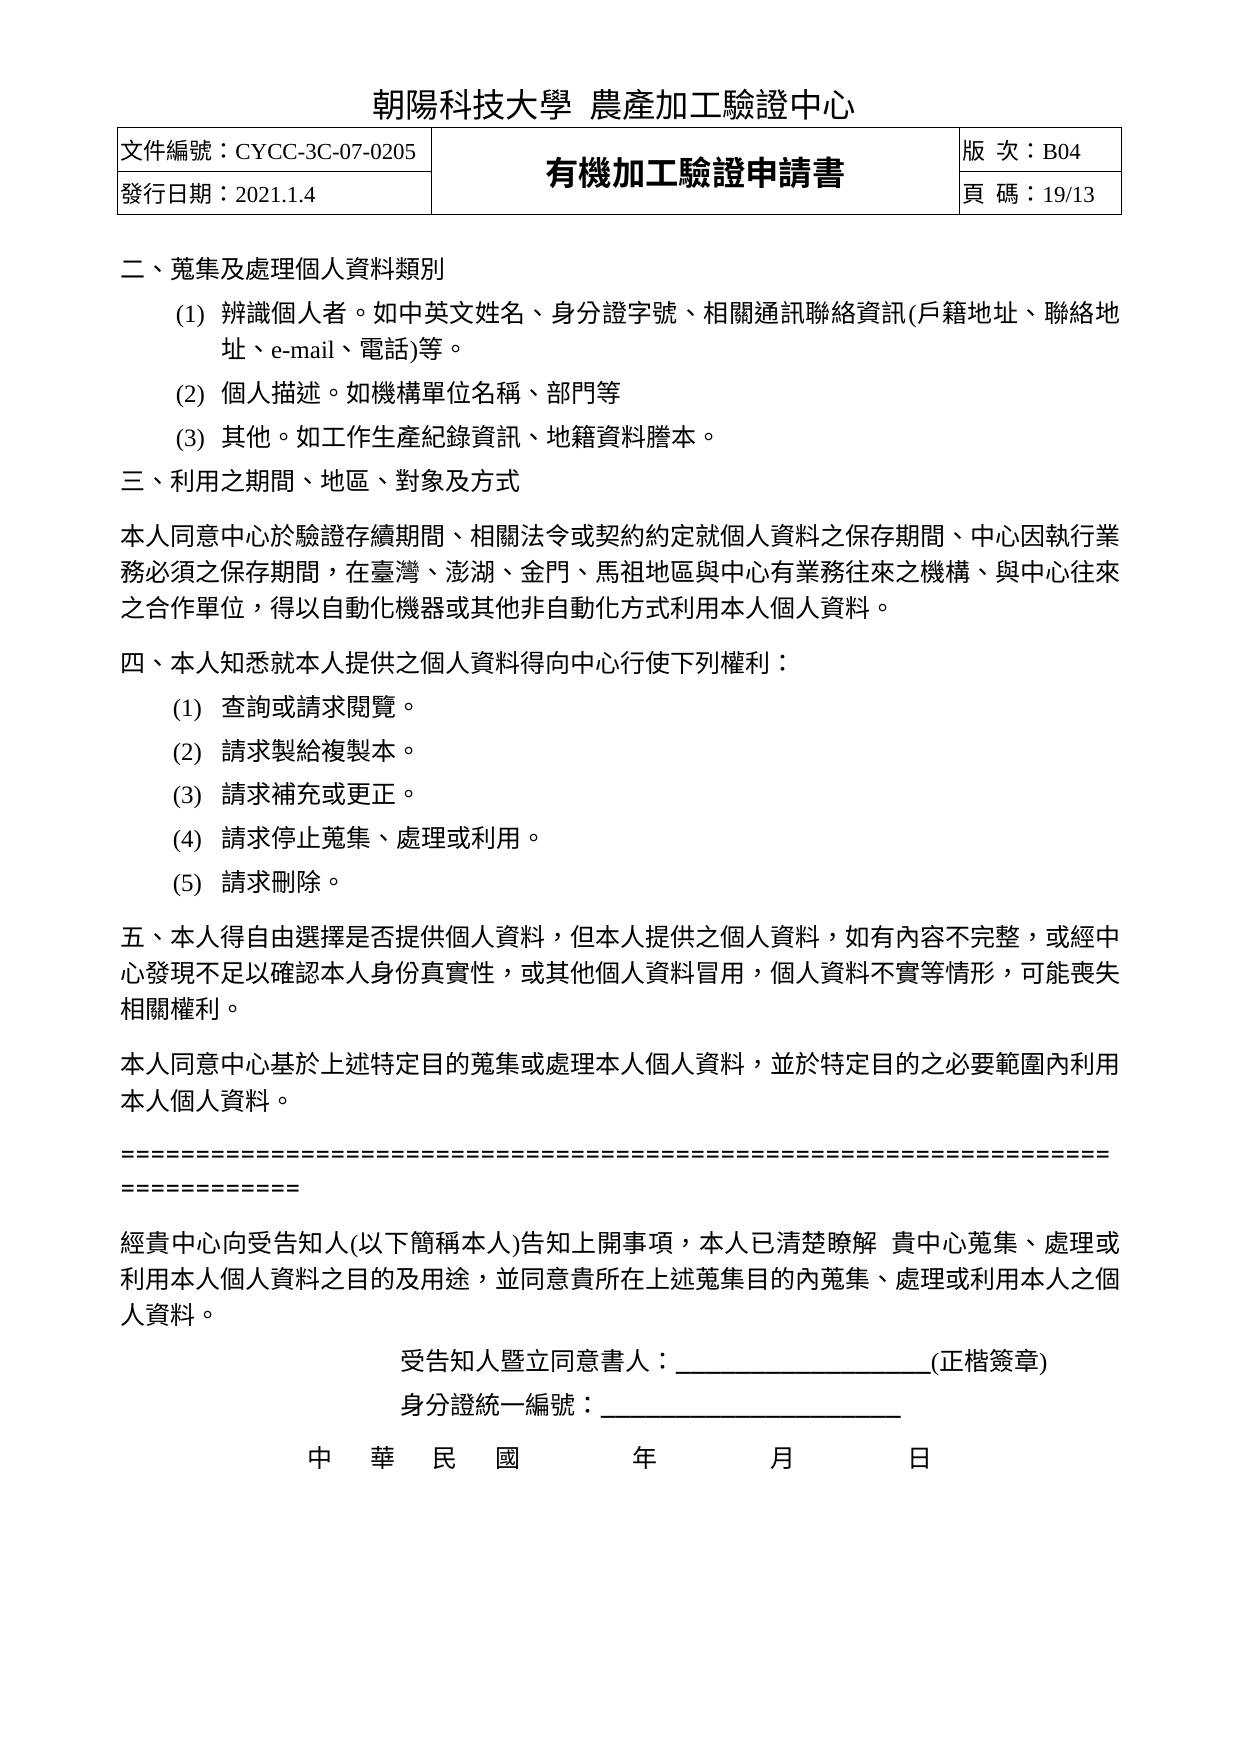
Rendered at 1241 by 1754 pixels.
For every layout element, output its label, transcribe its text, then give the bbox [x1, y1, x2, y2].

text ============================================================================== [120, 1136, 1120, 1204]
text 三、利用之期間、地區、對象及方式 [120, 461, 1120, 497]
list 辨識個人者。如中英文姓名、身分證字號、相關通訊聯絡資訊(戶籍地址、聯絡地址、e-mail、電話)等。 [176, 294, 1120, 366]
text 身分證統一編號：____________________ [401, 1394, 1020, 1419]
list 請求刪除。 [173, 862, 1120, 899]
text 受告知人暨立同意書人：_________________(正楷簽章) [401, 1351, 1083, 1376]
text 四、本人知悉就本人提供之個人資料得向中心行使下列權利： [120, 644, 1120, 680]
text 五、本人得自由選擇是否提供個人資料，但本人提供之個人資料，如有內容不完整，或經中心發現不足以確認本人身份真實性，或其他個人資料冒用，個人資料不實等情形，可能喪失相關權利。 [120, 917, 1120, 1026]
text 中 華 民 國 年 月 日 [120, 1438, 1120, 1474]
text 本人同意中心基於上述特定目的蒐集或處理本人個人資料，並於特定目的之必要範圍內利用本人個人資料。 [120, 1045, 1120, 1117]
list 其他。如工作生產紀錄資訊、地籍資料謄本。 [176, 417, 1120, 454]
list 請求補充或更正。 [173, 775, 1120, 811]
list 請求製給複製本。 [173, 731, 1120, 767]
text 二、蒐集及處理個人資料類別 [120, 250, 1120, 286]
list 請求停止蒐集、處理或利用。 [173, 819, 1120, 855]
list 個人描述。如機構單位名稱、部門等 [176, 374, 1120, 410]
text 本人同意中心於驗證存續期間、相關法令或契約約定就個人資料之保存期間、中心因執行業務必須之保存期間，在臺灣、澎湖、金門、馬祖地區與中心有業務往來之機構、與中心往來之合作單位，得以自動化機器或其他非自動化方式利用本人個人資料。 [120, 516, 1120, 625]
list 查詢或請求閱覽。 [173, 687, 1120, 724]
text 經貴中心向受告知人(以下簡稱本人)告知上開事項，本人已清楚瞭解 貴中心蒐集、處理或利用本人個人資料之目的及用途，並同意貴所在上述蒐集目的內蒐集、處理或利用本人之個人資料。 [120, 1223, 1120, 1332]
